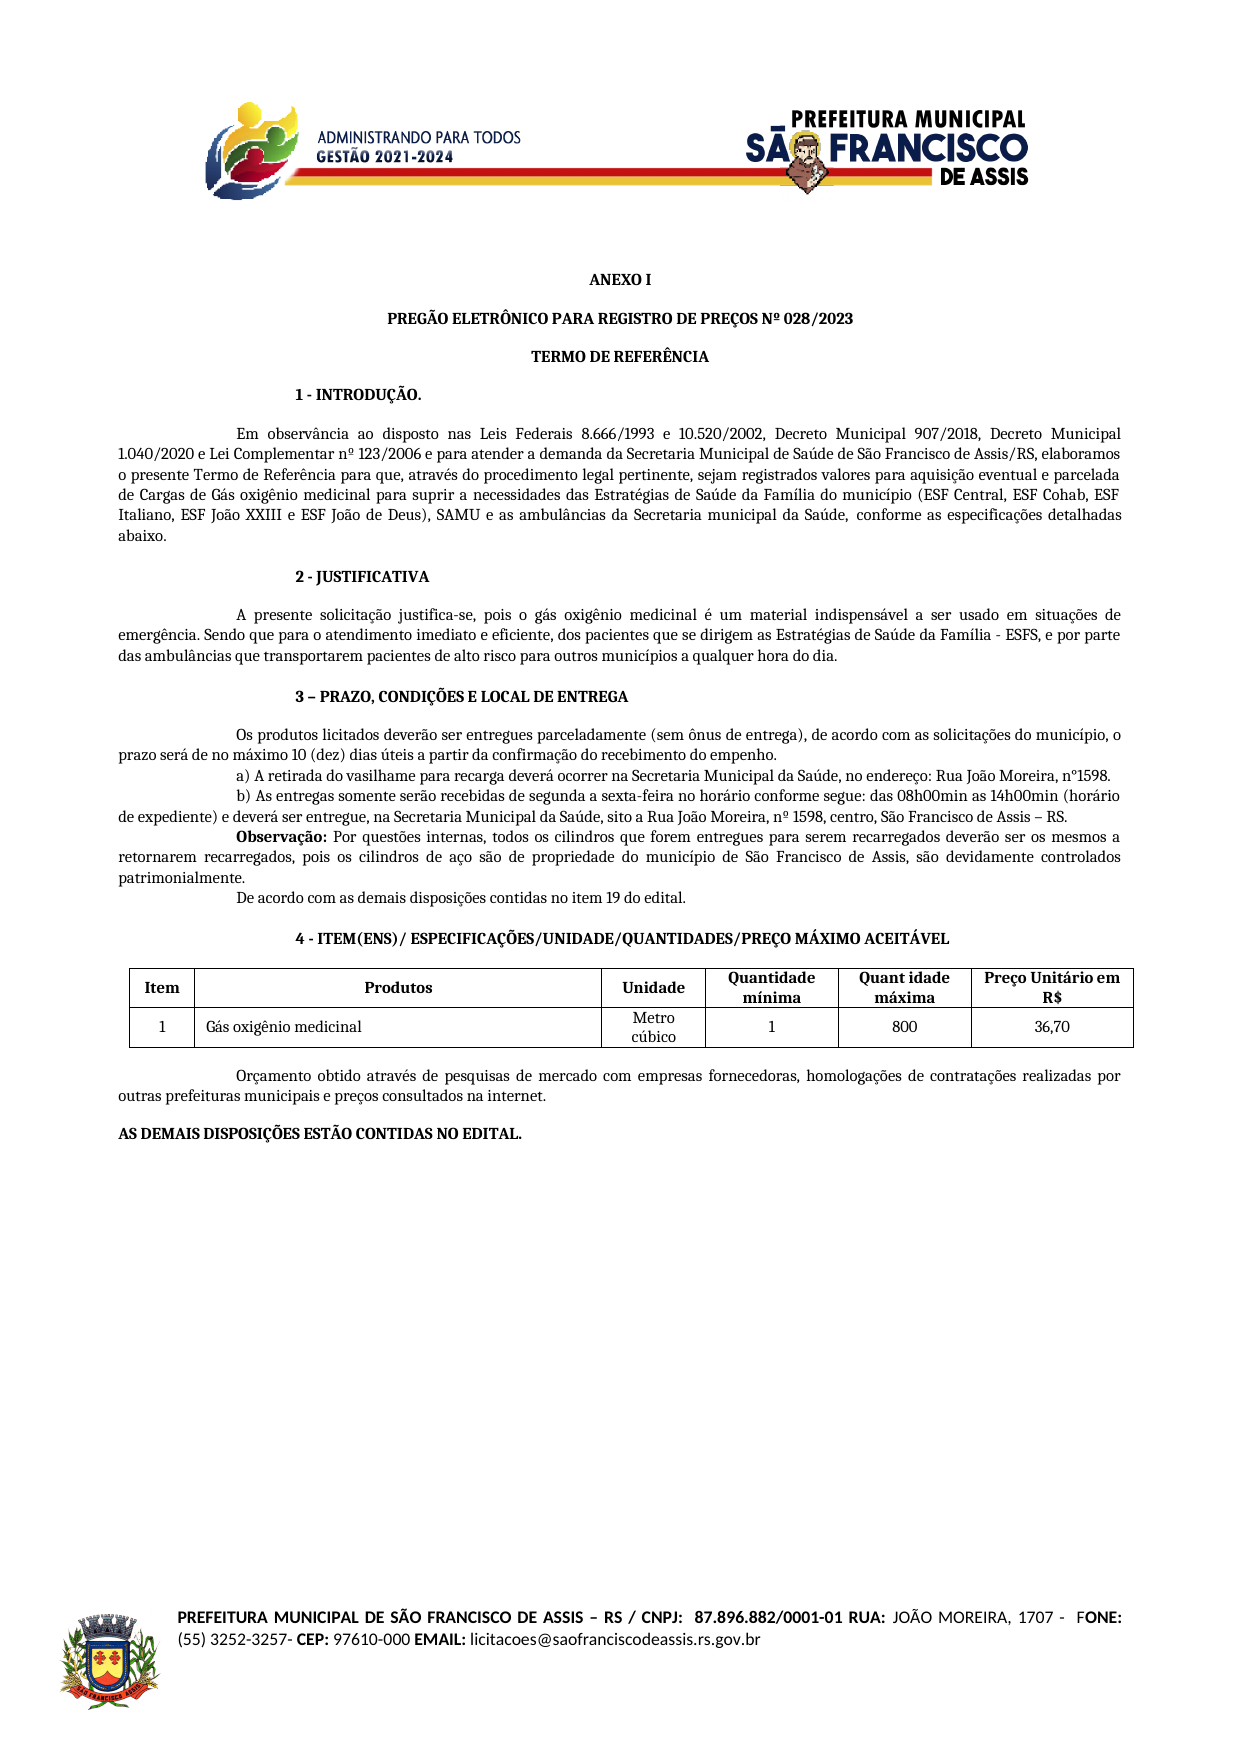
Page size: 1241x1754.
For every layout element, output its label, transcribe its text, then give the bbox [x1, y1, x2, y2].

text PREGÃO ELETRÔNICO PARA REGISTRO DE PREÇOS Nº 028/2023 [118, 309, 1122, 328]
text De acordo com as demais disposições contidas no item 19 do edital. [118, 889, 1122, 908]
table_header Unidade [602, 969, 705, 1007]
text a) A retirada do vasilhame para recarga deverá ocorrer na Secretaria Municipal da Saúde, no endereço: Rua João Moreira, n°1598. [118, 766, 1122, 785]
table_cell 36,70 [972, 1008, 1133, 1047]
table_header Preço Unitário em R$ [972, 969, 1133, 1007]
text 4 - ITEM(ENS)/ ESPECIFICAÇÕES/UNIDADE/QUANTIDADES/PREÇO MÁXIMO ACEITÁVEL [118, 929, 1122, 949]
text Orçamento obtido através de pesquisas de mercado com empresas fornecedoras, homologações de contratações realizadas por outras prefeituras municipais e preços consultados na internet. [118, 1067, 1122, 1105]
text Em observância ao disposto nas Leis Federais 8.666/1993 e 10.520/2002, Decreto Municipal 907/2018, Decreto Municipal 1.040/2020 e Lei Complementar nº 123/2006 e para atender a demanda da Secretaria Municipal de Saúde de São Francisco de Assis/RS, elaboramos o presente Termo de Referência para que, através do procedimento legal pertinente, sejam registrados valores para aquisição eventual e parcelada de Cargas de Gás oxigênio medicinal para suprir a necessidades das Estratégias de Saúde da Família do município (ESF Central, ESF Cohab, ESF Italiano, ESF João XXIII e ESF João de Deus), SAMU e as ambulâncias da Secretaria municipal da Saúde, conforme as especificações detalhadas abaixo. [118, 424, 1122, 545]
text 1 - INTRODUÇÃO. [118, 386, 1122, 405]
text 3 – PRAZO, CONDIÇÕES E LOCAL DE ENTREGA [118, 687, 1122, 706]
text Observação: Por questões internas, todos os cilindros que forem entregues para serem recarregados deverão ser os mesmos a retornarem recarregados, pois os cilindros de aço são de propriedade do município de São Francisco de Assis, são devidamente controlados patrimonialmente. [118, 827, 1122, 887]
table_cell Metro cúbico [602, 1008, 705, 1047]
table_header Produtos [195, 969, 601, 1007]
text b) As entregas somente serão recebidas de segunda a sexta-feira no horário conforme segue: das 08h00min as 14h00min (horário de expediente) e deverá ser entregue, na Secretaria Municipal da Saúde, sito a Rua João Moreira, nº 1598, centro, São Francisco de Assis – RS. [118, 787, 1122, 826]
text ANEXO I [118, 271, 1122, 290]
table_cell 1 [130, 1008, 194, 1047]
text TERMO DE REFERÊNCIA [118, 347, 1122, 367]
table_cell 800 [839, 1008, 971, 1047]
table_cell 1 [706, 1008, 838, 1047]
text AS DEMAIS DISPOSIÇÕES ESTÃO CONTIDAS NO EDITAL. [118, 1124, 1063, 1143]
text A presente solicitação justifica-se, pois o gás oxigênio medicinal é um material indispensável a ser usado em situações de emergência. Sendo que para o atendimento imediato e eficiente, dos pacientes que se dirigem as Estratégias de Saúde da Família - ESFS, e por parte das ambulâncias que transportarem pacientes de alto risco para outros municípios a qualquer hora do dia. [118, 605, 1122, 665]
table_header Item [130, 969, 194, 1007]
text Os produtos licitados deverão ser entregues parceladamente (sem ônus de entrega), de acordo com as solicitações do município, o prazo será de no máximo 10 (dez) dias úteis a partir da confirmação do recebimento do empenho. [118, 725, 1122, 765]
table_header Quant idade máxima [839, 969, 971, 1007]
table_cell Gás oxigênio medicinal [195, 1008, 601, 1047]
text 2 - JUSTIFICATIVA [118, 567, 1122, 586]
table_header Quantidade mínima [706, 969, 838, 1007]
